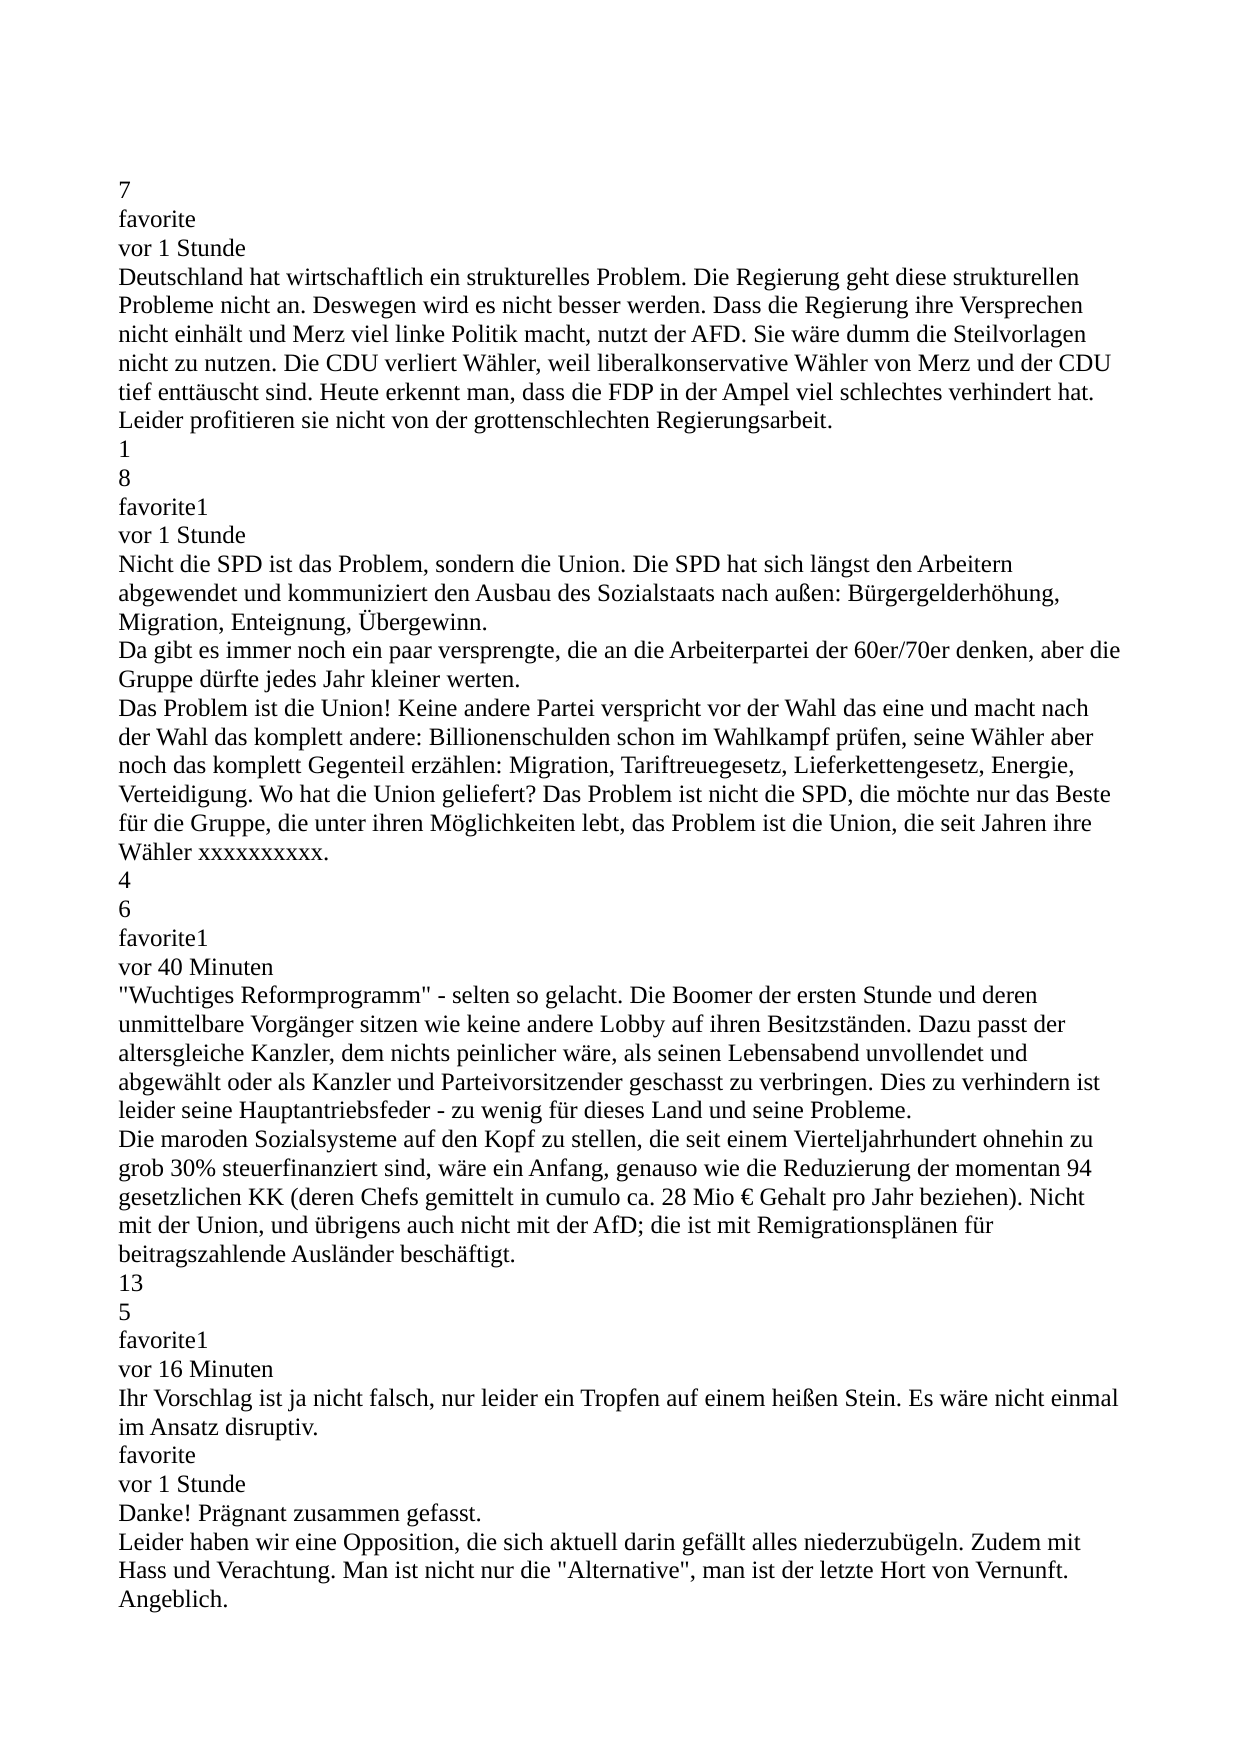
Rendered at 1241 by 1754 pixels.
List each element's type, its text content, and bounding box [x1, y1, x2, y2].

text vor 1 Stunde [118, 521, 1122, 549]
text vor 1 Stunde [118, 233, 1122, 262]
text favorite1 [118, 923, 1122, 952]
text Deutschland hat wirtschaftlich ein strukturelles Problem. Die Regierung geht diese strukturellen Probleme nicht an. Deswegen wird es nicht besser werden. Dass die Regierung ihre Versprechen nicht einhält und Merz viel linke Politik macht, nutzt der AFD. Sie wäre dumm die Steilvorlagen nicht zu nutzen. Die CDU verliert Wähler, weil liberalkonservative Wähler von Merz und der CDU tief enttäuscht sind. Heute erkennt man, dass die FDP in der Ampel viel schlechtes verhindert hat. Leider profitieren sie nicht von der grottenschlechten Regierungsarbeit. [118, 262, 1122, 434]
text 7 [118, 176, 1122, 204]
text 13 [118, 1268, 1122, 1297]
text "Wuchtiges Reformprogramm" - selten so gelacht. Die Boomer der ersten Stunde und deren unmittelbare Vorgänger sitzen wie keine andere Lobby auf ihren Besitzständen. Dazu passt der altersgleiche Kanzler, dem nichts peinlicher wäre, als seinen Lebensabend unvollendet und abgewählt oder als Kanzler und Parteivorsitzender geschasst zu verbringen. Dies zu verhindern ist leider seine Hauptantriebsfeder - zu wenig für dieses Land und seine Probleme. Die maroden Sozialsysteme auf den Kopf zu stellen, die seit einem Vierteljahrhundert ohnehin zu grob 30% steuerfinanziert sind, wäre ein Anfang, genauso wie die Reduzierung der momentan 94 gesetzlichen KK (deren Chefs gemittelt in cumulo ca. 28 Mio € Gehalt pro Jahr beziehen). Nicht mit der Union, und übrigens auch nicht mit der AfD; die ist mit Remigrationsplänen für beitragszahlende Ausländer beschäftigt. [118, 981, 1122, 1268]
text Ihr Vorschlag ist ja nicht falsch, nur leider ein Tropfen auf einem heißen Stein. Es wäre nicht einmal im Ansatz disruptiv. [118, 1383, 1122, 1441]
text [118, 118, 1122, 176]
text Nicht die SPD ist das Problem, sondern die Union. Die SPD hat sich längst den Arbeitern abgewendet und kommuniziert den Ausbau des Sozialstaats nach außen: Bürgergelderhöhung, Migration, Enteignung, Übergewinn. Da gibt es immer noch ein paar versprengte, die an die Arbeiterpartei der 60er/70er denken, aber die Gruppe dürfte jedes Jahr kleiner werten. Das Problem ist die Union! Keine andere Partei verspricht vor der Wahl das eine und macht nach der Wahl das komplett andere: Billionenschulden schon im Wahlkampf prüfen, seine Wähler aber noch das komplett Gegenteil erzählen: Migration, Tariftreuegesetz, Lieferkettengesetz, Energie, Verteidigung. Wo hat die Union geliefert? Das Problem ist nicht die SPD, die möchte nur das Beste für die Gruppe, die unter ihren Möglichkeiten lebt, das Problem ist die Union, die seit Jahren ihre Wähler xxxxxxxxxx. [118, 549, 1122, 866]
text Danke! Prägnant zusammen gefasst. Leider haben wir eine Opposition, die sich aktuell darin gefällt alles niederzubügeln. Zudem mit Hass und Verachtung. Man ist nicht nur die "Alternative", man ist der letzte Hort von Vernunft. Angeblich. [118, 1498, 1122, 1613]
text 6 [118, 894, 1122, 923]
text 4 [118, 866, 1122, 894]
text 5 [118, 1297, 1122, 1326]
text favorite1 [118, 492, 1122, 521]
text favorite1 [118, 1326, 1122, 1354]
text vor 1 Stunde [118, 1469, 1122, 1498]
text vor 16 Minuten [118, 1354, 1122, 1383]
text 1 [118, 434, 1122, 463]
text favorite [118, 1441, 1122, 1469]
text vor 40 Minuten [118, 952, 1122, 981]
text favorite [118, 204, 1122, 233]
text 8 [118, 463, 1122, 492]
